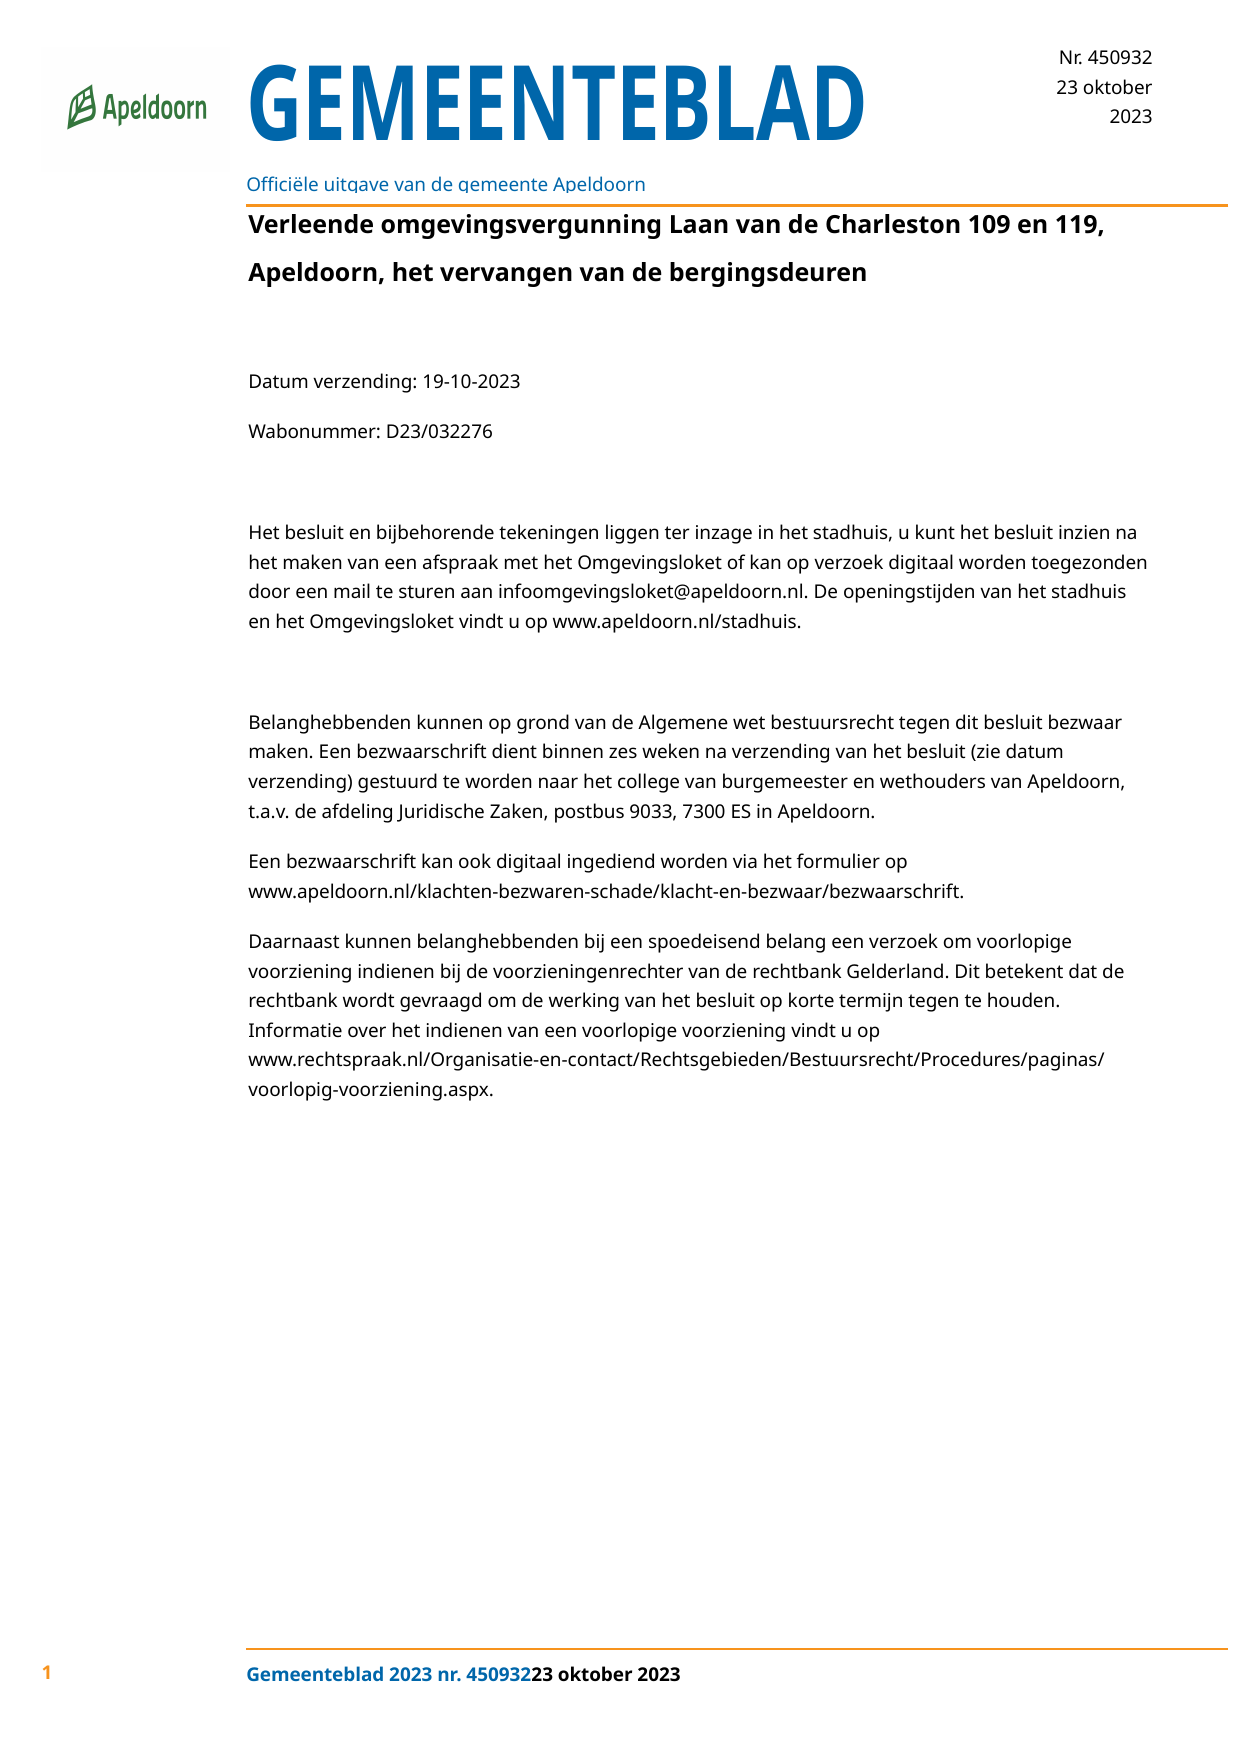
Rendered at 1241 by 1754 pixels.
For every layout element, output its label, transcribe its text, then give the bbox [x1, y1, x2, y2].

text Wabonummer: D23/032276 [248, 419, 1152, 444]
picture [41, 47, 231, 172]
text Verleende omgevingsvergunning Laan van de Charleston 109 en 119, Apeldoorn, het vervangen van de bergingsdeuren [248, 207, 1152, 288]
text Het besluit en bijbehorende tekeningen liggen ter inzage in het stadhuis, u kunt het besluit inzien na het maken van een afspraak met het Omgevingsloket of kan op verzoek digitaal worden toegezonden door een mail te sturen aan infoomgevingsloket@apeldoorn.nl. De openingstijden van het stadhuis en het Omgevingsloket vindt u op www.apeldoorn.nl/stadhuis. [248, 519, 1152, 634]
text Belanghebbenden kunnen op grond van de Algemene wet bestuursrecht tegen dit besluit bezwaar maken. Een bezwaarschrift dient binnen zes weken na verzending van het besluit (zie datum verzending) gestuurd te worden naar het college van burgemeester en wethouders van Apeldoorn, t.a.v. de afdeling Juridische Zaken, postbus 9033, 7300 ES in Apeldoorn. [248, 709, 1152, 824]
text Een bezwaarschrift kan ook digitaal ingediend worden via het formulier op www.apeldoorn.nl/klachten-bezwaren-schade/klacht-en-bezwaar/bezwaarschrift. [248, 848, 1152, 904]
text Datum verzending: 19-10-2023 [248, 368, 1152, 394]
text Daarnaast kunnen belanghebbenden bij een spoedeisend belang een verzoek om voorlopige voorziening indienen bij de voorzieningenrechter van de rechtbank Gelderland. Dit betekent dat de rechtbank wordt gevraagd om de werking van het besluit op korte termijn tegen te houden. Informatie over het indienen van een voorlopige voorziening vindt u op www.rechtspraak.nl/Organisatie-en-contact/Rechtsgebieden/Bestuursrecht/Procedures/paginas/voorlopig-voorziening.aspx. [248, 928, 1152, 1102]
